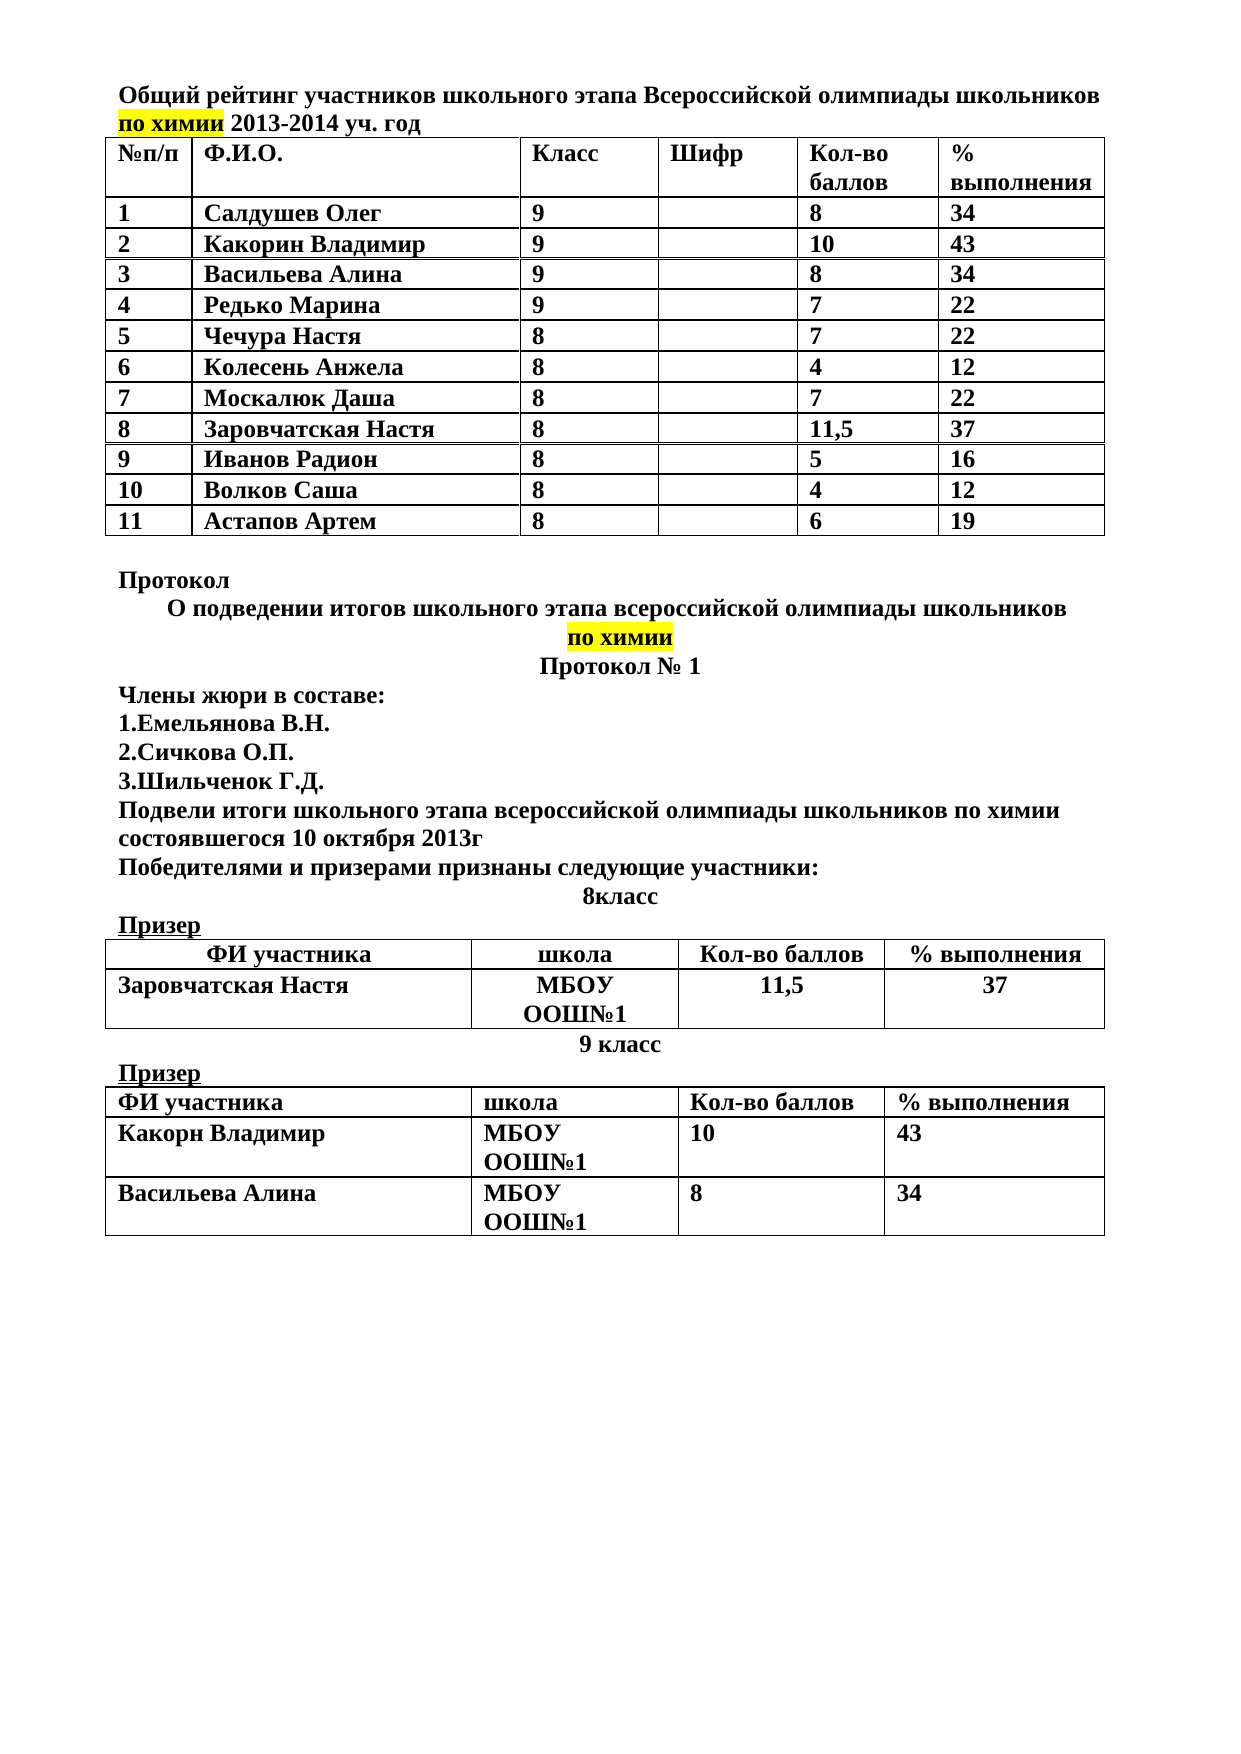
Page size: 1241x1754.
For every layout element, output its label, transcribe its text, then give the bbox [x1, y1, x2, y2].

table_cell [659, 290, 797, 319]
text Призер [118, 910, 1122, 938]
text 8класс [118, 881, 1122, 910]
table_cell 43 [885, 1118, 1104, 1176]
table_cell Салдушев Олег [193, 198, 519, 227]
table_header % выполнения [885, 940, 1104, 968]
table_cell [659, 198, 797, 227]
table_cell Васильева Алина [193, 260, 519, 288]
table_cell [659, 414, 797, 442]
table_cell Москалюк Даша [193, 383, 519, 412]
table_cell Колесень Анжела [193, 352, 519, 381]
table_cell 8 [521, 414, 658, 442]
table_cell 11,5 [798, 414, 938, 442]
table_cell 8 [798, 198, 938, 227]
table_cell 8 [521, 321, 658, 350]
table_cell 1 [106, 198, 191, 227]
table_cell 9 [521, 229, 658, 257]
table_header №п/п [106, 138, 191, 196]
table_header ФИ участника [106, 940, 471, 968]
table_cell 2 [106, 229, 191, 257]
table_cell МБОУ ООШ№1 [472, 1118, 678, 1176]
table_cell Заровчатская Настя [193, 414, 519, 442]
table_cell Чечура Настя [193, 321, 519, 350]
table_cell 8 [679, 1178, 884, 1235]
table_cell [659, 352, 797, 381]
table_cell 4 [798, 475, 938, 504]
table_cell Иванов Радион [193, 445, 519, 473]
table_cell [659, 321, 797, 350]
table_cell 4 [798, 352, 938, 381]
table_cell 9 [521, 290, 658, 319]
table_header Класс [521, 138, 658, 196]
table_cell 37 [885, 970, 1104, 1028]
table_cell 6 [106, 352, 191, 381]
table_cell МБОУ ООШ№1 [472, 970, 678, 1028]
table_cell 11,5 [679, 970, 884, 1028]
table_cell 22 [939, 383, 1104, 412]
text 3.Шильченок Г.Д. [118, 766, 1122, 795]
text Призер [118, 1058, 1122, 1086]
table_header ФИ участника [106, 1088, 471, 1116]
table_cell 8 [521, 445, 658, 473]
table_cell 8 [521, 506, 658, 535]
table_cell [659, 229, 797, 257]
text 9 класс [118, 1029, 1122, 1058]
table_cell 9 [521, 198, 658, 227]
table_cell 43 [939, 229, 1104, 257]
table_cell 3 [106, 260, 191, 288]
text Подвели итоги школьного этапа всероссийской олимпиады школьников по химии состоявшегося 10 октября 2013г [118, 795, 1122, 852]
table_cell 16 [939, 445, 1104, 473]
table_cell Астапов Артем [193, 506, 519, 535]
table_header Кол-во баллов [679, 1088, 884, 1116]
table_cell 8 [521, 383, 658, 412]
table_cell 5 [106, 321, 191, 350]
text Протокол [118, 565, 1122, 593]
table_cell 37 [939, 414, 1104, 442]
table_cell 10 [679, 1118, 884, 1176]
table_cell 34 [939, 260, 1104, 288]
table_header школа [472, 1088, 678, 1116]
table_header Кол-во баллов [798, 138, 938, 196]
table_cell 8 [521, 475, 658, 504]
table_cell 12 [939, 475, 1104, 504]
text Протокол № 1 [118, 651, 1122, 680]
text Члены жюри в составе: [118, 680, 1122, 708]
table_cell 8 [798, 260, 938, 288]
table_cell Какорин Владимир [193, 229, 519, 257]
text по химии [118, 622, 1122, 651]
table_cell 7 [798, 321, 938, 350]
table_cell 22 [939, 321, 1104, 350]
table_header Шифр [659, 138, 797, 196]
table_cell Редько Марина [193, 290, 519, 319]
table_cell 19 [939, 506, 1104, 535]
table_cell МБОУ ООШ№1 [472, 1178, 678, 1235]
table_cell 4 [106, 290, 191, 319]
table_cell 34 [939, 198, 1104, 227]
text Победителями и призерами признаны следующие участники: [118, 852, 1122, 881]
table_cell 9 [521, 260, 658, 288]
table_cell 34 [885, 1178, 1104, 1235]
table_header Кол-во баллов [679, 940, 884, 968]
table_cell [659, 383, 797, 412]
table_cell 10 [798, 229, 938, 257]
table_cell Какорн Владимир [106, 1118, 471, 1176]
table_cell 8 [521, 352, 658, 381]
text О подведении итогов школьного этапа всероссийской олимпиады школьников [118, 593, 1122, 622]
table_cell 8 [106, 414, 191, 442]
text Общий рейтинг участников школьного этапа Всероссийской олимпиады школьников по химии 2013-2014 уч. год [118, 80, 1122, 137]
table_cell 7 [798, 383, 938, 412]
table_cell 7 [798, 290, 938, 319]
table_cell Васильева Алина [106, 1178, 471, 1235]
table_cell 11 [106, 506, 191, 535]
table_header % выполнения [885, 1088, 1104, 1116]
table_header Ф.И.О. [193, 138, 519, 196]
table_cell 22 [939, 290, 1104, 319]
table_cell 7 [106, 383, 191, 412]
table_header % выполнения [939, 138, 1104, 196]
table_cell 10 [106, 475, 191, 504]
table_cell [659, 260, 797, 288]
table_cell 9 [106, 445, 191, 473]
table_cell 6 [798, 506, 938, 535]
table_cell [659, 445, 797, 473]
table_cell 5 [798, 445, 938, 473]
text 1.Емельянова В.Н. [118, 708, 1122, 737]
table_cell 12 [939, 352, 1104, 381]
text 2.Сичкова О.П. [118, 737, 1122, 766]
table_cell Заровчатская Настя [106, 970, 471, 1028]
table_cell Волков Саша [193, 475, 519, 504]
table_cell [659, 506, 797, 535]
table_header школа [472, 940, 678, 968]
table_cell [659, 475, 797, 504]
